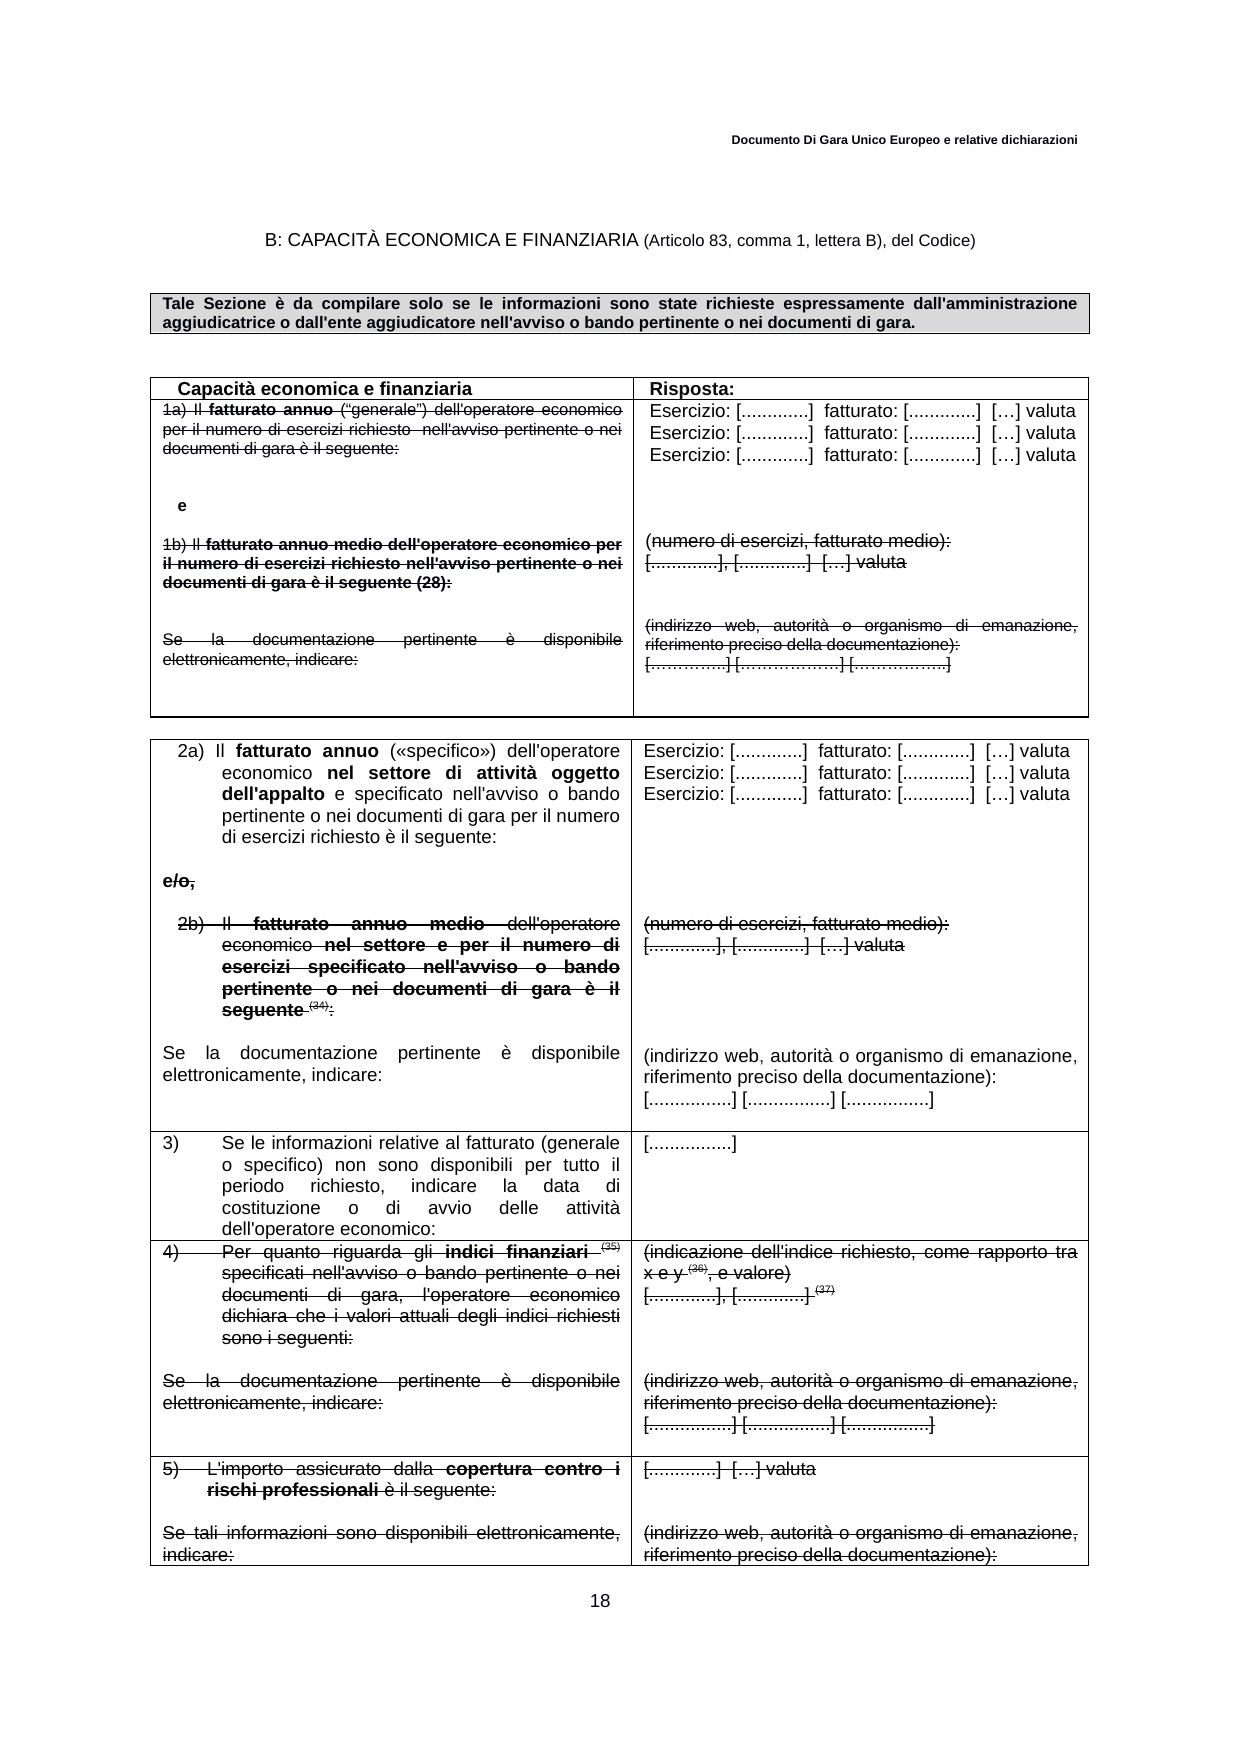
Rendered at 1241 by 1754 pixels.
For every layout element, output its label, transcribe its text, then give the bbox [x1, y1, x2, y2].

table_cell 5) L'importo assicurato dalla copertura contro i rischi professionali è il seguente: Se tali informazioni sono disponibili elettronicamente, indicare: [151, 1457, 631, 1565]
table_header Tale Sezione è da compilare solo se le informazioni sono state richieste espressamente dall'amministrazione aggiudicatrice o dall'ente aggiudicatore nell'avviso o bando pertinente o nei documenti di gara. [151, 294, 1089, 332]
table_header 2a) Il fatturato annuo («specifico») dell'operatore economico nel settore di attività oggetto dell'appalto e specificato nell'avviso o bando pertinente o nei documenti di gara per il numero di esercizi richiesto è il seguente: e/o, 2b) Il fatturato annuo medio dell'operatore economico nel settore e per il numero di esercizi specificato nell'avviso o bando pertinente o nei documenti di gara è il seguente (34): Se la documentazione pertinente è disponibile elettronicamente, indicare: [151, 740, 631, 1131]
table_header Esercizio: [.............] fatturato: [.............] […] valuta Esercizio: [.............] fatturato: [.............] […] valuta Esercizio: [.............] fatturato: [.............] […] valuta (numero di esercizi, fatturato medio): [.............], [.............] […] valuta (indirizzo web, autorità o organismo di emanazione, riferimento preciso della documentazione): [................] [................] [................] [632, 740, 1088, 1131]
table_header Risposta: [634, 378, 1088, 399]
table_cell 3) Se le informazioni relative al fatturato (generale o specifico) non sono disponibili per tutto il periodo richiesto, indicare la data di costituzione o di avvio delle attività dell'operatore economico: [151, 1132, 631, 1239]
table_cell (indicazione dell'indice richiesto, come rapporto tra x e y (36), e valore) [.............], [.............] (37) (indirizzo web, autorità o organismo di emanazione, riferimento preciso della documentazione): [................] [................] [................] [632, 1241, 1088, 1456]
table_cell [.............] […] valuta (indirizzo web, autorità o organismo di emanazione, riferimento preciso della documentazione): [632, 1457, 1088, 1565]
text B: CAPACITÀ ECONOMICA E FINANZIARIA (Articolo 83, comma 1, lettera B), del Codice) [162, 228, 1078, 250]
table_cell Esercizio: [.............] fatturato: [.............] […] valuta Esercizio: [.............] fatturato: [.............] […] valuta Esercizio: [.............] fatturato: [.............] […] valuta (numero di esercizi, fatturato medio): [.............], [.............] […] valuta (indirizzo web, autorità o organismo di emanazione, riferimento preciso della documentazione): […………..] [………………] [……………..] [634, 400, 1088, 716]
table_cell [................] [632, 1132, 1088, 1239]
table_cell 1a) Il fatturato annuo (“generale”) dell'operatore economico per il numero di esercizi richiesto nell'avviso pertinente o nei documenti di gara è il seguente: e 1b) Il fatturato annuo medio dell'operatore economico per il numero di esercizi richiesto nell'avviso pertinente o nei documenti di gara è il seguente (28): Se la documentazione pertinente è disponibile elettronicamente, indicare: [151, 400, 633, 716]
table_header Capacità economica e finanziaria [151, 378, 633, 399]
table_cell 4) Per quanto riguarda gli indici finanziari (35) specificati nell'avviso o bando pertinente o nei documenti di gara, l'operatore economico dichiara che i valori attuali degli indici richiesti sono i seguenti: Se la documentazione pertinente è disponibile elettronicamente, indicare: [151, 1241, 631, 1456]
